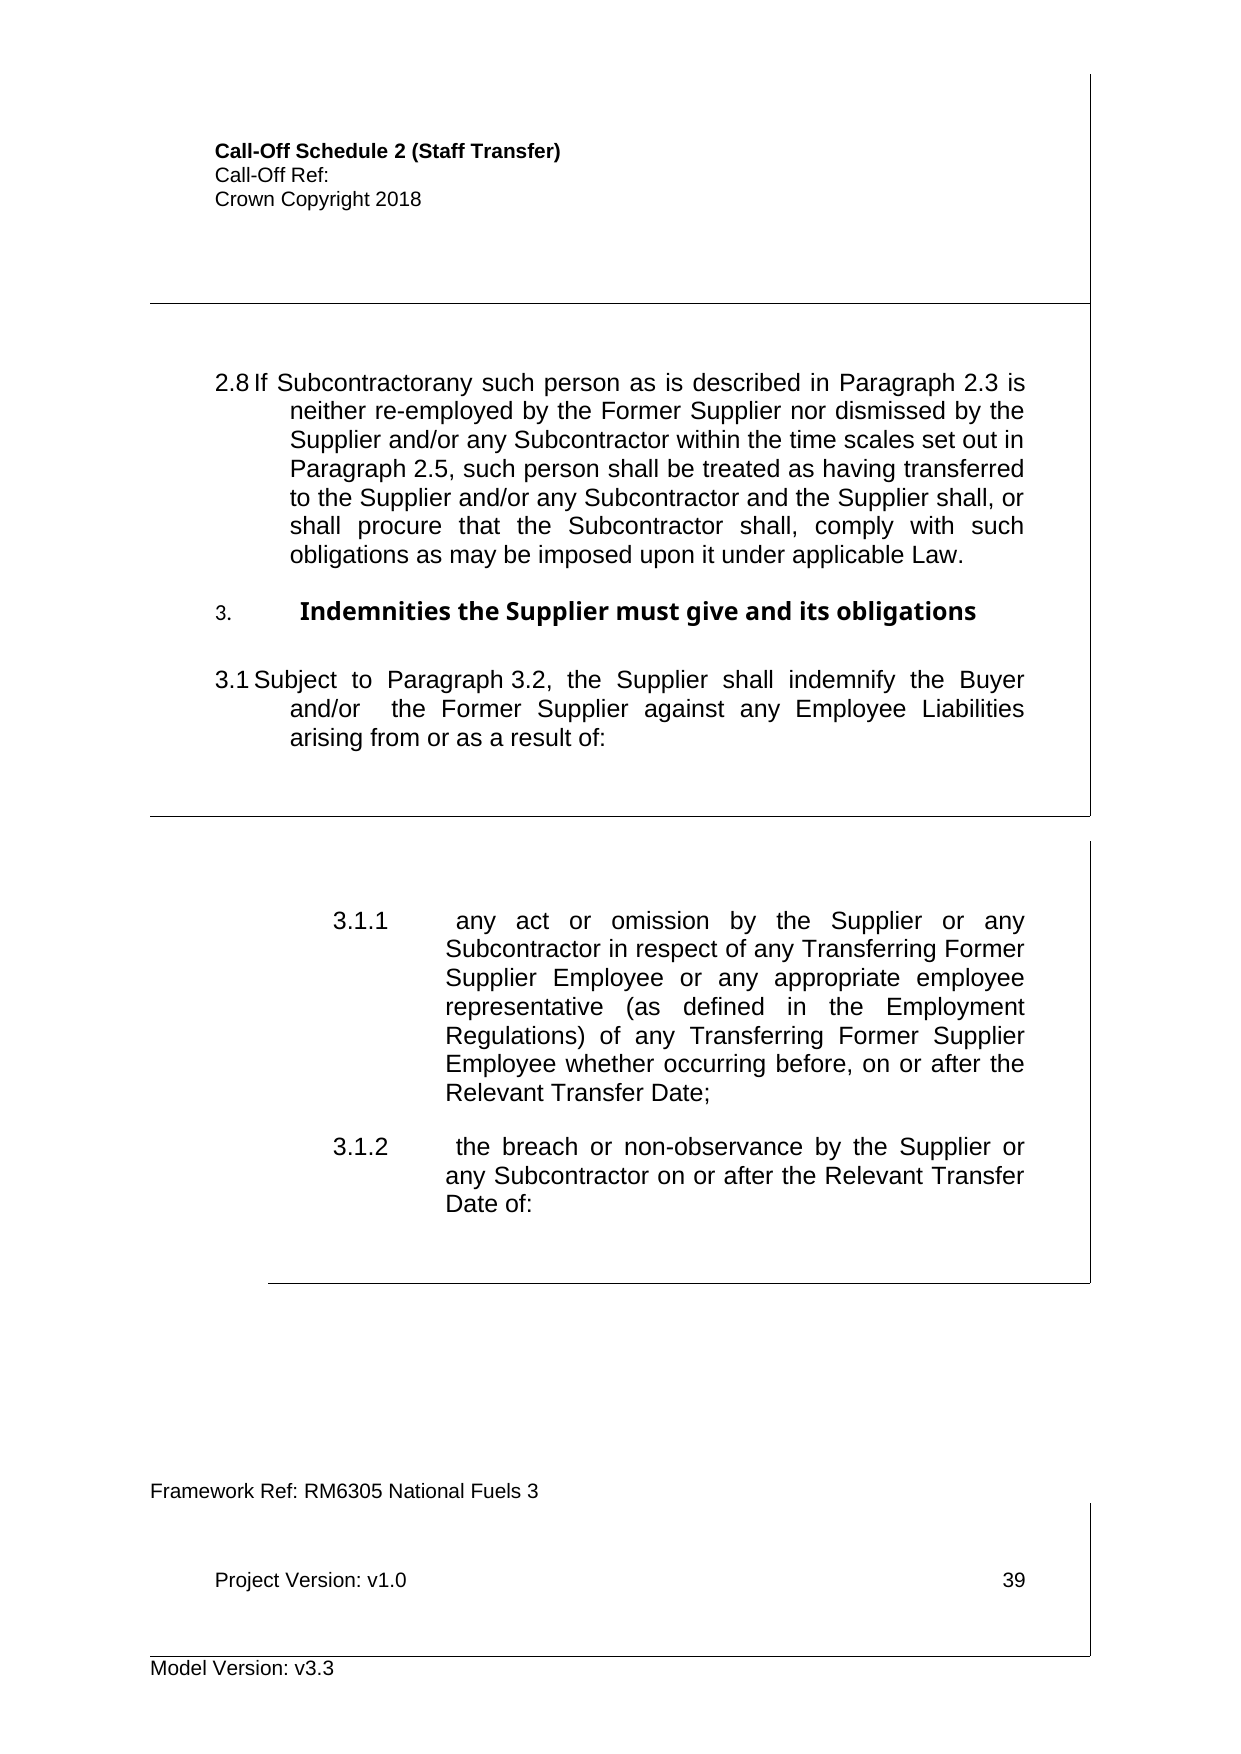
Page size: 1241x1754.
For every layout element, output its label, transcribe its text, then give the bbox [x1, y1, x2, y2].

list If Subcontractorany such person as is described in Paragraph 2.3 is neither re-employed by the Former Supplier nor dismissed by the Supplier and/or any Subcontractor within the time scales set out in Paragraph 2.5, such person shall be treated as having transferred to the Supplier and/or any Subcontractor and the Supplier shall, or shall procure that the Subcontractor shall, comply with such obligations as may be imposed upon it under applicable Law. [150, 303, 1090, 529]
list any act or omission by the Supplier or any Subcontractor in respect of any Transferring Former Supplier Employee or any appropriate employee representative (as defined in the Employment Regulations) of any Transferring Former Supplier Employee whether occurring before, on or after the Relevant Transfer Date; [268, 841, 1090, 1067]
list the breach or non-observance by the Supplier or any Subcontractor on or after the Relevant Transfer Date of: [268, 1067, 1090, 1283]
list Subject to Paragraph 3.2, the Supplier shall indemnify the Buyer and/or the Former Supplier against any Employee Liabilities arising from or as a result of: [150, 601, 1090, 816]
list Indemnities the Supplier must give and its obligations [150, 529, 1090, 601]
